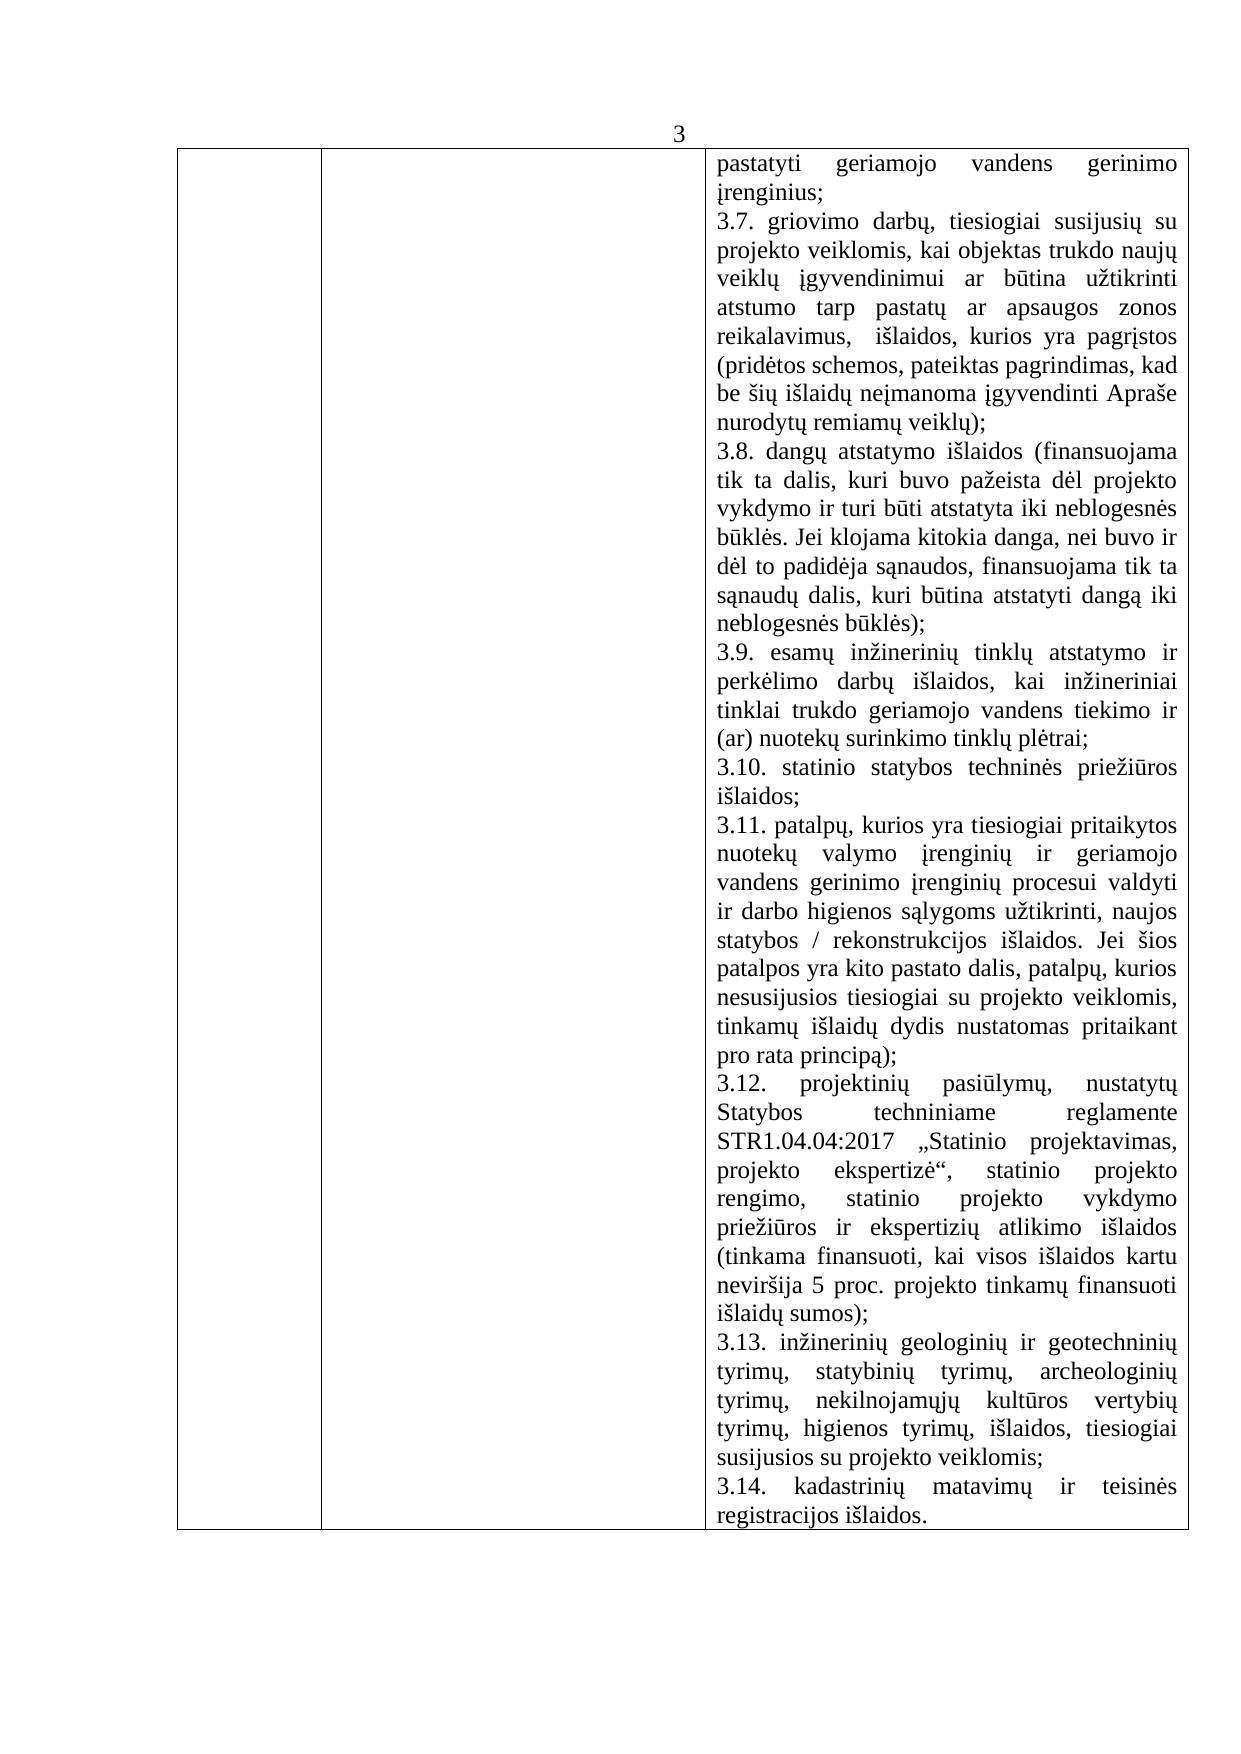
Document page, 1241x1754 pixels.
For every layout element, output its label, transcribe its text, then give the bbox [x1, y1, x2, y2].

table_cell [322, 149, 705, 1528]
table_cell pastatyti geriamojo vandens gerinimo įrenginius; 3.7. griovimo darbų, tiesiogiai susijusių su projekto veiklomis, kai objektas trukdo naujų veiklų įgyvendinimui ar būtina užtikrinti atstumo tarp pastatų ar apsaugos zonos reikalavimus, išlaidos, kurios yra pagrįstos (pridėtos schemos, pateiktas pagrindimas, kad be šių išlaidų neįmanoma įgyvendinti Apraše nurodytų remiamų veiklų); 3.8. dangų atstatymo išlaidos (finansuojama tik ta dalis, kuri buvo pažeista dėl projekto vykdymo ir turi būti atstatyta iki neblogesnės būklės. Jei klojama kitokia danga, nei buvo ir dėl to padidėja sąnaudos, finansuojama tik ta sąnaudų dalis, kuri būtina atstatyti dangą iki neblogesnės būklės); 3.9. esamų inžinerinių tinklų atstatymo ir perkėlimo darbų išlaidos, kai inžineriniai tinklai trukdo geriamojo vandens tiekimo ir (ar) nuotekų surinkimo tinklų plėtrai; 3.10. statinio statybos techninės priežiūros išlaidos; 3.11. patalpų, kurios yra tiesiogiai pritaikytos nuotekų valymo įrenginių ir geriamojo vandens gerinimo įrenginių procesui valdyti ir darbo higienos sąlygoms užtikrinti, naujos statybos / rekonstrukcijos išlaidos. Jei šios patalpos yra kito pastato dalis, patalpų, kurios nesusijusios tiesiogiai su projekto veiklomis, tinkamų išlaidų dydis nustatomas pritaikant pro rata principą); 3.12. projektinių pasiūlymų, nustatytų Statybos techniniame reglamente STR1.04.04:2017 „Statinio projektavimas, projekto ekspertizė“, statinio projekto rengimo, statinio projekto vykdymo priežiūros ir ekspertizių atlikimo išlaidos (tinkama finansuoti, kai visos išlaidos kartu neviršija 5 proc. projekto tinkamų finansuoti išlaidų sumos); 3.13. inžinerinių geologinių ir geotechninių tyrimų, statybinių tyrimų, archeologinių tyrimų, nekilnojamųjų kultūros vertybių tyrimų, higienos tyrimų, išlaidos, tiesiogiai susijusios su projekto veiklomis; 3.14. kadastrinių matavimų ir teisinės registracijos išlaidos. [706, 149, 1188, 1528]
table_cell [178, 149, 321, 1528]
